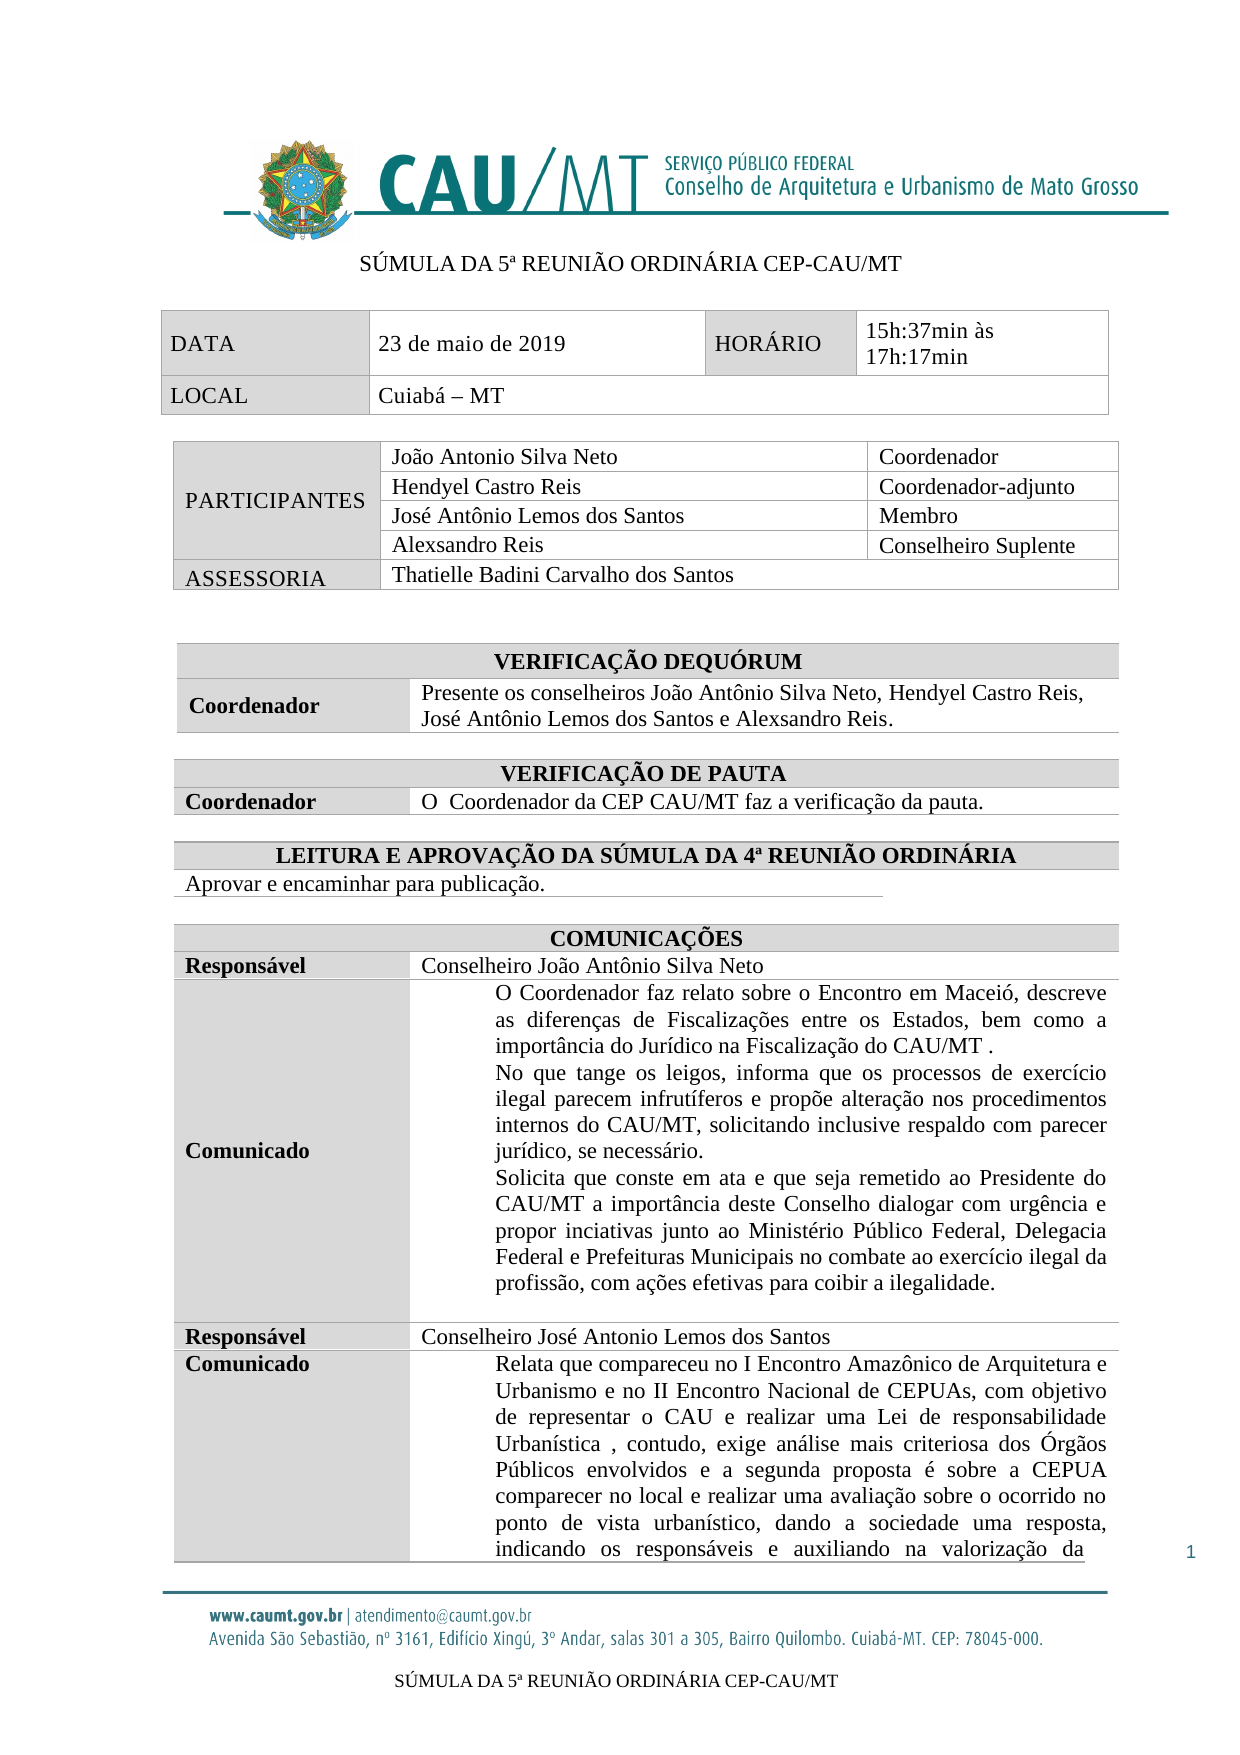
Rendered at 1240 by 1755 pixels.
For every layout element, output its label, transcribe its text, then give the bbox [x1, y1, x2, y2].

table_header VERIFICAÇÃO DEQUÓRUM [177, 644, 1119, 678]
table_cell Comunicado [174, 1351, 410, 1561]
table_cell Comunicado [174, 980, 410, 1322]
table_header 23 de maio de 2019 [370, 311, 705, 375]
table_header participantes [174, 442, 380, 559]
table_cell Thatielle Badini Carvalho dos Santos [381, 560, 1118, 589]
table_header SÚMULA DA 5ª REUNIÃO ORDINÁRIA CEP-CAU/MT [160, 242, 1110, 284]
table_header João Antonio Silva Neto [381, 442, 867, 471]
table_cell Responsável [174, 1323, 410, 1349]
table_cell [883, 870, 1119, 896]
table_header DATA [162, 311, 369, 375]
table_cell Membro [868, 501, 1118, 530]
table_cell Alexsandro Reis [381, 531, 867, 559]
table_header LEITURA E APROVAÇÃO DA SÚMULA DA 4ª REUNIÃO ORDINÁRIA [174, 843, 1119, 869]
table_cell Conselheiro José Antonio Lemos dos Santos [410, 1323, 1119, 1349]
table_cell Responsável [174, 952, 410, 978]
table_cell O Coordenador da CEP CAU/MT faz a verificação da pauta. [410, 788, 1119, 814]
table_cell Conselheiro Suplente [868, 531, 1118, 559]
table_header 15h:37min às 17h:17min [857, 311, 1108, 375]
table_cell Coordenador [174, 788, 410, 814]
table_cell Relata que compareceu no I Encontro Amazônico de Arquitetura e Urbanismo e no II Encontro Nacional de CEPUAs, com objetivo de representar o CAU e realizar uma Lei de responsabilidade Urbanística , contudo, exige análise mais criteriosa dos Órgãos Públicos envolvidos e a segunda proposta é sobre a CEPUA comparecer no local e realizar uma avaliação sobre o ocorrido no ponto de vista urbanístico, dando a sociedade uma resposta, indicando os responsáveis e auxiliando na valorização da [410, 1351, 1119, 1561]
table_cell Hendyel Castro Reis [381, 472, 867, 500]
table_cell José Antônio Lemos dos Santos [381, 501, 867, 530]
table_cell Coordenador-adjunto [868, 472, 1118, 500]
table_cell Aprovar e encaminhar para publicação. [174, 870, 882, 896]
table_cell LOCAL [162, 376, 369, 414]
table_header HORÁRIO [706, 311, 856, 375]
table_header VERIFICAÇÃO DE PAUTA [174, 760, 1119, 787]
table_cell Coordenador [177, 679, 410, 732]
table_cell Presente os conselheiros João Antônio Silva Neto, Hendyel Castro Reis, José Antônio Lemos dos Santos e Alexsandro Reis. [410, 679, 1119, 732]
table_cell O Coordenador faz relato sobre o Encontro em Maceió, descreve as diferenças de Fiscalizações entre os Estados, bem como a importância do Jurídico na Fiscalização do CAU/MT . No que tange os leigos, informa que os processos de exercício ilegal parecem infrutíferos e propõe alteração nos procedimentos internos do CAU/MT, solicitando inclusive respaldo com parecer jurídico, se necessário. Solicita que conste em ata e que seja remetido ao Presidente do CAU/MT a importância deste Conselho dialogar com urgência e propor inciativas junto ao Ministério Público Federal, Delegacia Federal e Prefeituras Municipais no combate ao exercício ilegal da profissão, com ações efetivas para coibir a ilegalidade. [410, 980, 1119, 1322]
table_header Coordenador [868, 442, 1118, 471]
table_cell Assessoria [174, 560, 380, 589]
table_header COMUNICAÇÕES [174, 925, 1119, 951]
table_cell Cuiabá – MT [370, 376, 1108, 414]
table_cell Conselheiro João Antônio Silva Neto [410, 952, 1119, 978]
